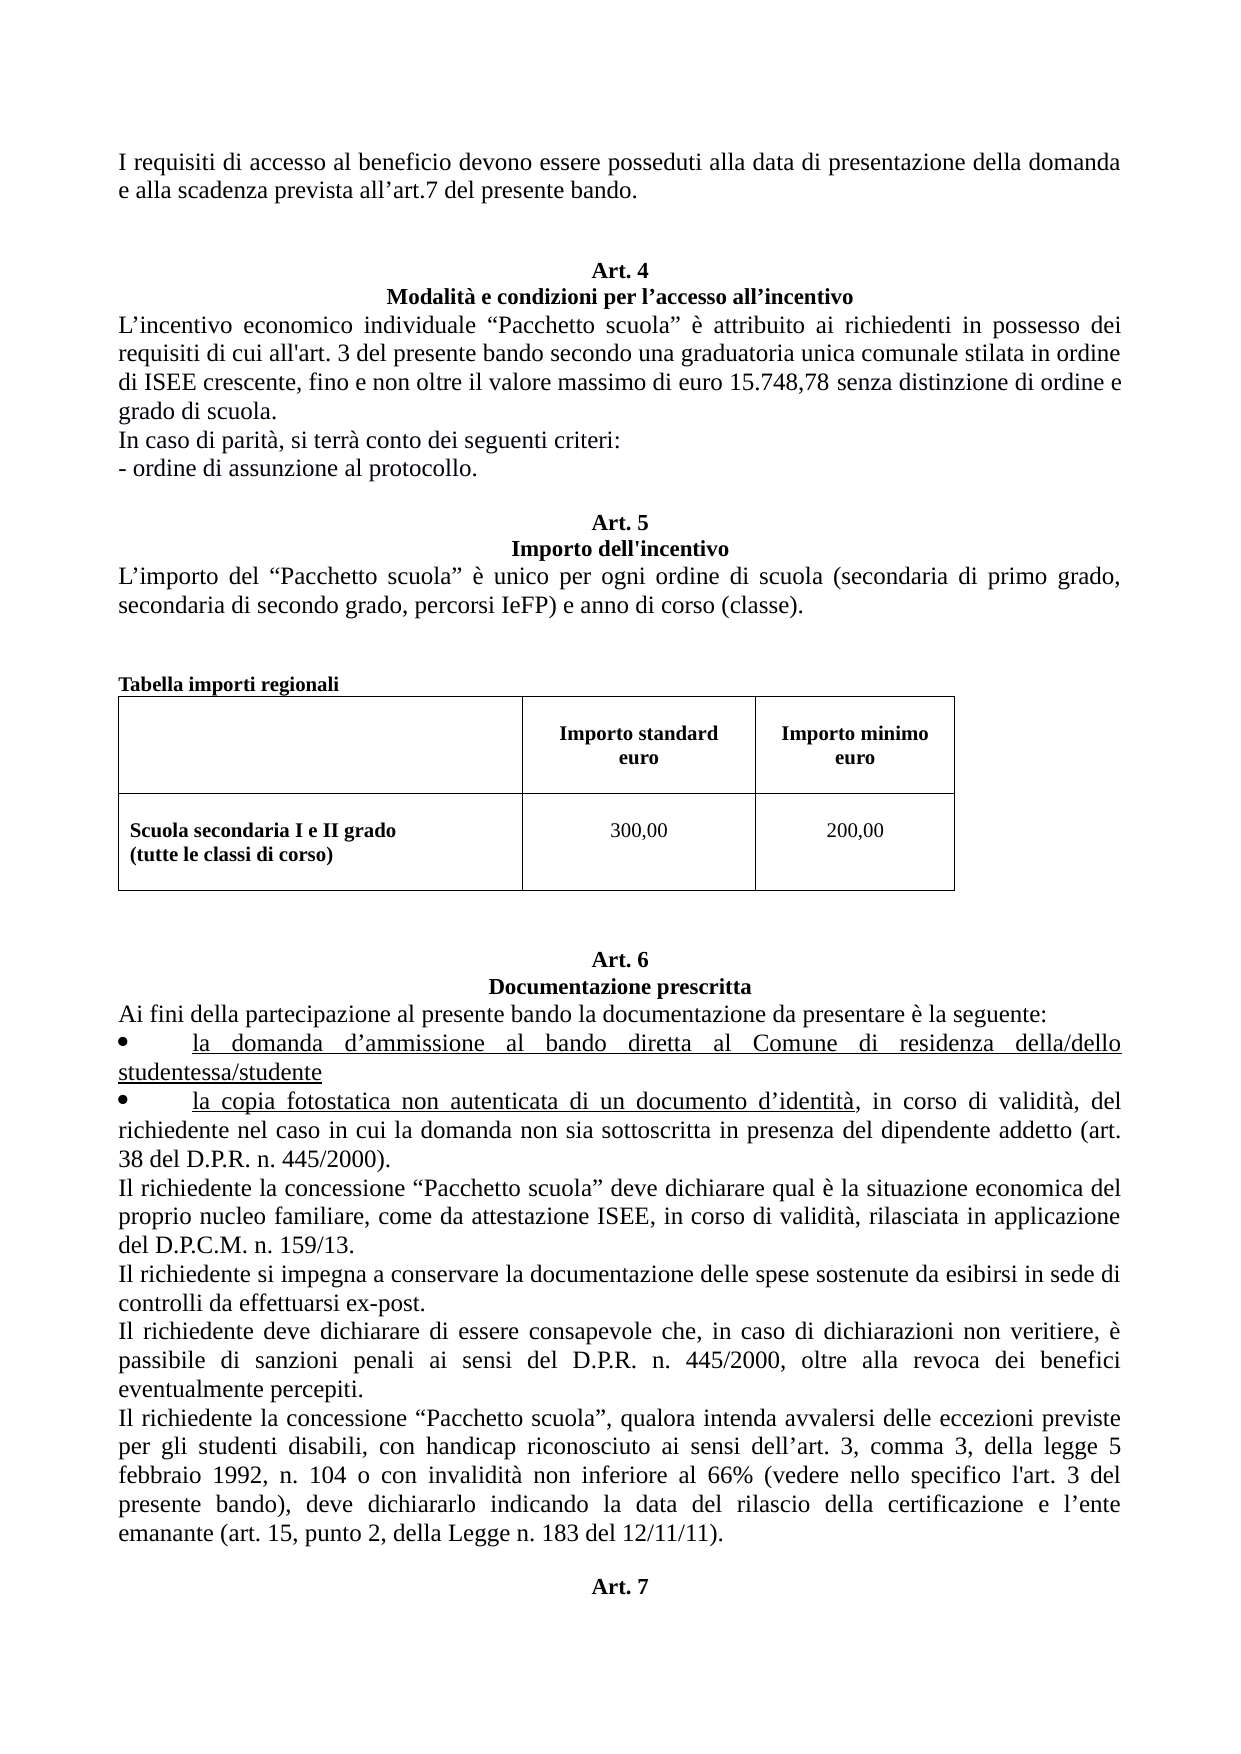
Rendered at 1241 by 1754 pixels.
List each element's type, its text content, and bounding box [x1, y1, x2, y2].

table_header Importo minimo euro [756, 697, 954, 793]
text In caso di parità, si terrà conto dei seguenti criteri: [118, 425, 1122, 453]
text Modalità e condizioni per l’accesso all’incentivo [118, 283, 1122, 310]
text Art. 7 [118, 1573, 1122, 1599]
text Ai fini della partecipazione al presente bando la documentazione da presentare è la seguente: [118, 999, 1122, 1028]
text Il richiedente la concessione “Pacchetto scuola” deve dichiarare qual è la situazione economica del proprio nucleo familiare, come da attestazione ISEE, in corso di validità, rilasciata in applicazione del D.P.C.M. n. 159/13. [118, 1173, 1122, 1259]
text Il richiedente la concessione “Pacchetto scuola”, qualora intenda avvalersi delle eccezioni previste per gli studenti disabili, con handicap riconosciuto ai sensi dell’art. 3, comma 3, della legge 5 febbraio 1992, n. 104 o con invalidità non inferiore al 66% (vedere nello specifico l'art. 3 del presente bando), deve dichiararlo indicando la data del rilascio della certificazione e l’ente emanante (art. 15, punto 2, della Legge n. 183 del 12/11/11). [118, 1403, 1122, 1546]
text L’incentivo economico individuale “Pacchetto scuola” è attribuito ai richiedenti in possesso dei requisiti di cui all'art. 3 del presente bando secondo una graduatoria unica comunale stilata in ordine di ISEE crescente, fino e non oltre il valore massimo di euro 15.748,78 senza distinzione di ordine e grado di scuola. [118, 310, 1122, 425]
text Importo dell'incentivo [118, 535, 1122, 561]
table_cell Scuola secondaria I e II grado (tutte le classi di corso) [119, 794, 522, 890]
text Documentazione prescritta [118, 973, 1122, 999]
text - ordine di assunzione al protocollo. [118, 453, 1122, 482]
list la domanda d’ammissione al bando diretta al Comune di residenza della/dello studentessa/studente [118, 1028, 1122, 1086]
text Il richiedente deve dichiarare di essere consapevole che, in caso di dichiarazioni non veritiere, è passibile di sanzioni penali ai sensi del D.P.R. n. 445/2000, oltre alla revoca dei benefici eventualmente percepiti. [118, 1316, 1122, 1403]
text Tabella importi regionali [118, 672, 1122, 696]
text L’importo del “Pacchetto scuola” è unico per ogni ordine di scuola (secondaria di primo grado, secondaria di secondo grado, percorsi IeFP) e anno di corso (classe). [118, 561, 1122, 619]
table_cell 300,00 [523, 794, 755, 890]
text Art. 4 [118, 257, 1122, 283]
text Art. 5 [118, 509, 1122, 535]
table_cell 200,00 [756, 794, 954, 890]
list la copia fotostatica non autenticata di un documento d’identità, in corso di validità, del richiedente nel caso in cui la domanda non sia sottoscritta in presenza del dipendente addetto (art. 38 del D.P.R. n. 445/2000). [118, 1086, 1122, 1173]
table_header [119, 697, 522, 793]
text Il richiedente si impegna a conservare la documentazione delle spese sostenute da esibirsi in sede di controlli da effettuarsi ex-post. [118, 1259, 1122, 1316]
table_header Importo standard euro [523, 697, 755, 793]
text Art. 6 [118, 946, 1122, 973]
text I requisiti di accesso al beneficio devono essere posseduti alla data di presentazione della domanda e alla scadenza prevista all’art.7 del presente bando. [118, 147, 1122, 204]
